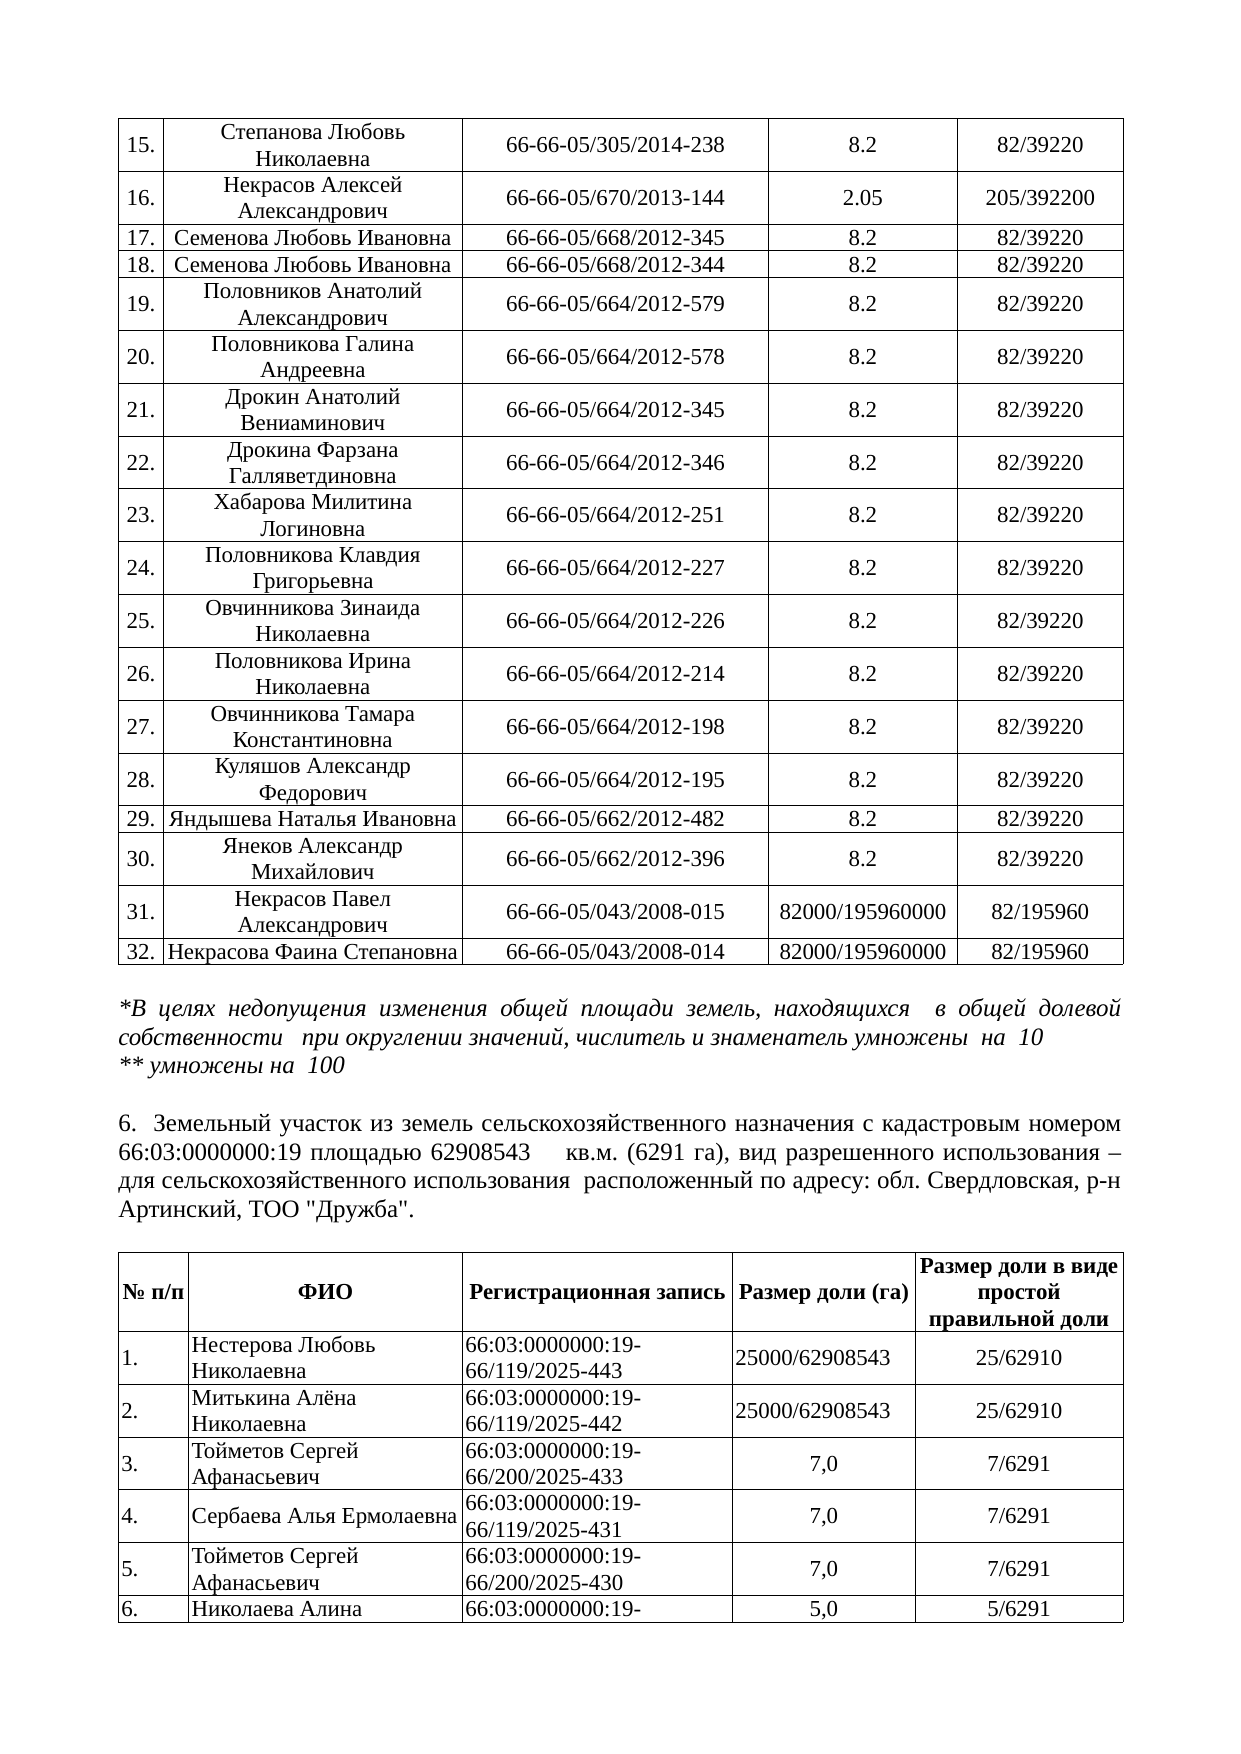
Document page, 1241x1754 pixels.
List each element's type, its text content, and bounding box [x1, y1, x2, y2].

table_cell 21. [119, 384, 163, 436]
table_header Размер доли в виде простой правильной доли [916, 1253, 1123, 1331]
table_cell Половников Анатолий Александрович [164, 278, 462, 330]
table_cell 66-66-05/668/2012-344 [463, 251, 768, 277]
table_cell 20. [119, 331, 163, 383]
table_cell 66-66-05/664/2012-195 [463, 754, 768, 805]
table_cell Куляшов Александр Федорович [164, 754, 462, 805]
table_cell 66-66-05/664/2012-578 [463, 331, 768, 383]
table_cell 26. [119, 648, 163, 699]
table_cell 66-66-05/664/2012-198 [463, 701, 768, 752]
table_cell 82000/195960000 [769, 886, 957, 937]
table_cell Тойметов Сергей Афанасьевич [189, 1438, 462, 1489]
table_cell 2. [119, 1385, 188, 1437]
table_cell Семенова Любовь Ивановна [164, 225, 462, 250]
table_cell 5/6291 [916, 1596, 1123, 1622]
table_cell 82/195960 [958, 939, 1123, 964]
table_cell 25000/62908543 [733, 1385, 915, 1437]
table_cell 66-66-05/664/2012-214 [463, 648, 768, 699]
table_cell 82/39220 [958, 489, 1123, 541]
table_cell 82/39220 [958, 331, 1123, 383]
table_cell 66-66-05/664/2012-226 [463, 595, 768, 647]
table_cell 66-66-05/662/2012-396 [463, 833, 768, 885]
table_cell 6. [119, 1596, 188, 1622]
table_cell 8,2 [769, 806, 957, 832]
table_cell 25/62910 [916, 1385, 1123, 1437]
table_cell 82/39220 [958, 225, 1123, 250]
table_cell 82/39220 [958, 701, 1123, 752]
table_cell 15. [119, 119, 163, 171]
table_cell Янеков Александр Михайлович [164, 833, 462, 885]
table_cell 66-66-05/668/2012-345 [463, 225, 768, 250]
table_cell Некрасов Павел Александрович [164, 886, 462, 937]
table_cell 82/39220 [958, 648, 1123, 699]
table_cell 66-66-05/664/2012-251 [463, 489, 768, 541]
table_cell 82/39220 [958, 754, 1123, 805]
table_cell 3. [119, 1438, 188, 1489]
table_cell Половникова Галина Андреевна [164, 331, 462, 383]
table_cell 8,2 [769, 225, 957, 250]
table_cell 8,2 [769, 754, 957, 805]
table_cell 82/39220 [958, 542, 1123, 594]
table_cell 7/6291 [916, 1543, 1123, 1595]
table_cell 17. [119, 225, 163, 250]
table_cell Сербаева Алья Ермолаевна [189, 1490, 462, 1542]
table_cell 25. [119, 595, 163, 647]
table_cell 66-66-05/664/2012-227 [463, 542, 768, 594]
table_cell 32. [119, 939, 163, 964]
table_cell 1. [119, 1332, 188, 1384]
table_cell 27. [119, 701, 163, 752]
table_cell 82/39220 [958, 806, 1123, 832]
table_cell 66-66-05/043/2008-015 [463, 886, 768, 937]
table_cell 7,0 [733, 1543, 915, 1595]
table_cell 24. [119, 542, 163, 594]
table_cell Дрокина Фарзана Галляветдиновна [164, 437, 462, 488]
table_cell Николаева Алина [189, 1596, 462, 1622]
table_cell Овчинникова Зинаида Николаевна [164, 595, 462, 647]
table_cell 66:03:0000000:19- [463, 1596, 732, 1622]
table_cell 5,0 [733, 1596, 915, 1622]
table_cell 8,2 [769, 251, 957, 277]
text *В целях недопущения изменения общей площади земель, находящихся в общей долевой собственности при округлении значений, числитель и знаменатель умножены на 10 [118, 993, 1122, 1051]
table_cell Овчинникова Тамара Константиновна [164, 701, 462, 752]
table_cell Митькина Алёна Николаевна [189, 1385, 462, 1437]
table_cell 66-66-05/664/2012-345 [463, 384, 768, 436]
table_cell 66-66-05/664/2012-346 [463, 437, 768, 488]
table_cell 66:03:0000000:19-66/119/2025-442 [463, 1385, 732, 1437]
table_cell 82/39220 [958, 251, 1123, 277]
table_cell 7,0 [733, 1438, 915, 1489]
table_cell 205/392200 [958, 172, 1123, 224]
table_cell 82/39220 [958, 437, 1123, 488]
table_cell 82/39220 [958, 384, 1123, 436]
table_cell 7,0 [733, 1490, 915, 1542]
table_cell 25/62910 [916, 1332, 1123, 1384]
table_cell 66-66-05/305/2014-238 [463, 119, 768, 171]
table_cell 8,2 [769, 648, 957, 699]
table_cell 8,2 [769, 437, 957, 488]
table_cell Половникова Ирина Николаевна [164, 648, 462, 699]
table_cell 82/39220 [958, 833, 1123, 885]
table_cell 4. [119, 1490, 188, 1542]
table_cell 25000/62908543 [733, 1332, 915, 1384]
table_cell 8,2 [769, 542, 957, 594]
table_cell 82/39220 [958, 119, 1123, 171]
table_cell 5. [119, 1543, 188, 1595]
table_cell 23. [119, 489, 163, 541]
table_cell 8,2 [769, 119, 957, 171]
table_cell 19. [119, 278, 163, 330]
table_cell 31. [119, 886, 163, 937]
table_header Регистрационная запись [463, 1253, 732, 1331]
table_cell 66-66-05/043/2008-014 [463, 939, 768, 964]
table_cell 82/39220 [958, 278, 1123, 330]
table_cell 66-66-05/670/2013-144 [463, 172, 768, 224]
table_cell Некрасова Фаина Степановна [164, 939, 462, 964]
text 6. Земельный участок из земель сельскохозяйственного назначения с кадастровым номером 66:03:0000000:19 площадью 62908543 кв.м. (6291 га), вид разрешенного использования – для сельскохозяйственного использования расположенный по адресу: обл. Свердловская, р-н Артинский, ТОО "Дружба". [118, 1108, 1122, 1223]
table_cell 66:03:0000000:19-66/119/2025-431 [463, 1490, 732, 1542]
table_cell 8,2 [769, 384, 957, 436]
table_cell Нестерова Любовь Николаевна [189, 1332, 462, 1384]
table_cell Половникова Клавдия Григорьевна [164, 542, 462, 594]
table_cell 8,2 [769, 331, 957, 383]
table_cell 16. [119, 172, 163, 224]
table_cell 82000/195960000 [769, 939, 957, 964]
table_cell 30. [119, 833, 163, 885]
table_cell 29. [119, 806, 163, 832]
table_cell Хабарова Милитина Логиновна [164, 489, 462, 541]
table_header Размер доли (га) [733, 1253, 915, 1331]
table_cell Тойметов Сергей Афанасьевич [189, 1543, 462, 1595]
table_cell 66:03:0000000:19-66/200/2025-430 [463, 1543, 732, 1595]
table_cell 8,2 [769, 489, 957, 541]
table_cell 8,2 [769, 833, 957, 885]
text ** умножены на 100 [118, 1051, 1122, 1079]
table_cell 82/39220 [958, 595, 1123, 647]
table_cell Степанова Любовь Николаевна [164, 119, 462, 171]
table_cell 7/6291 [916, 1490, 1123, 1542]
table_cell 82/195960 [958, 886, 1123, 937]
table_cell 2,05 [769, 172, 957, 224]
table_cell 7/6291 [916, 1438, 1123, 1489]
table_cell 8,2 [769, 595, 957, 647]
table_cell Некрасов Алексей Александрович [164, 172, 462, 224]
table_cell 66-66-05/664/2012-579 [463, 278, 768, 330]
table_cell Яндышева Наталья Ивановна [164, 806, 462, 832]
table_cell 8,2 [769, 701, 957, 752]
table_header № п/п [119, 1253, 188, 1331]
table_cell 66-66-05/662/2012-482 [463, 806, 768, 832]
table_cell 18. [119, 251, 163, 277]
table_cell Дрокин Анатолий Вениаминович [164, 384, 462, 436]
table_cell 8,2 [769, 278, 957, 330]
table_cell 66:03:0000000:19-66/119/2025-443 [463, 1332, 732, 1384]
table_header ФИО [189, 1253, 462, 1331]
table_cell 66:03:0000000:19-66/200/2025-433 [463, 1438, 732, 1489]
table_cell 22. [119, 437, 163, 488]
table_cell Семенова Любовь Ивановна [164, 251, 462, 277]
table_cell 28. [119, 754, 163, 805]
